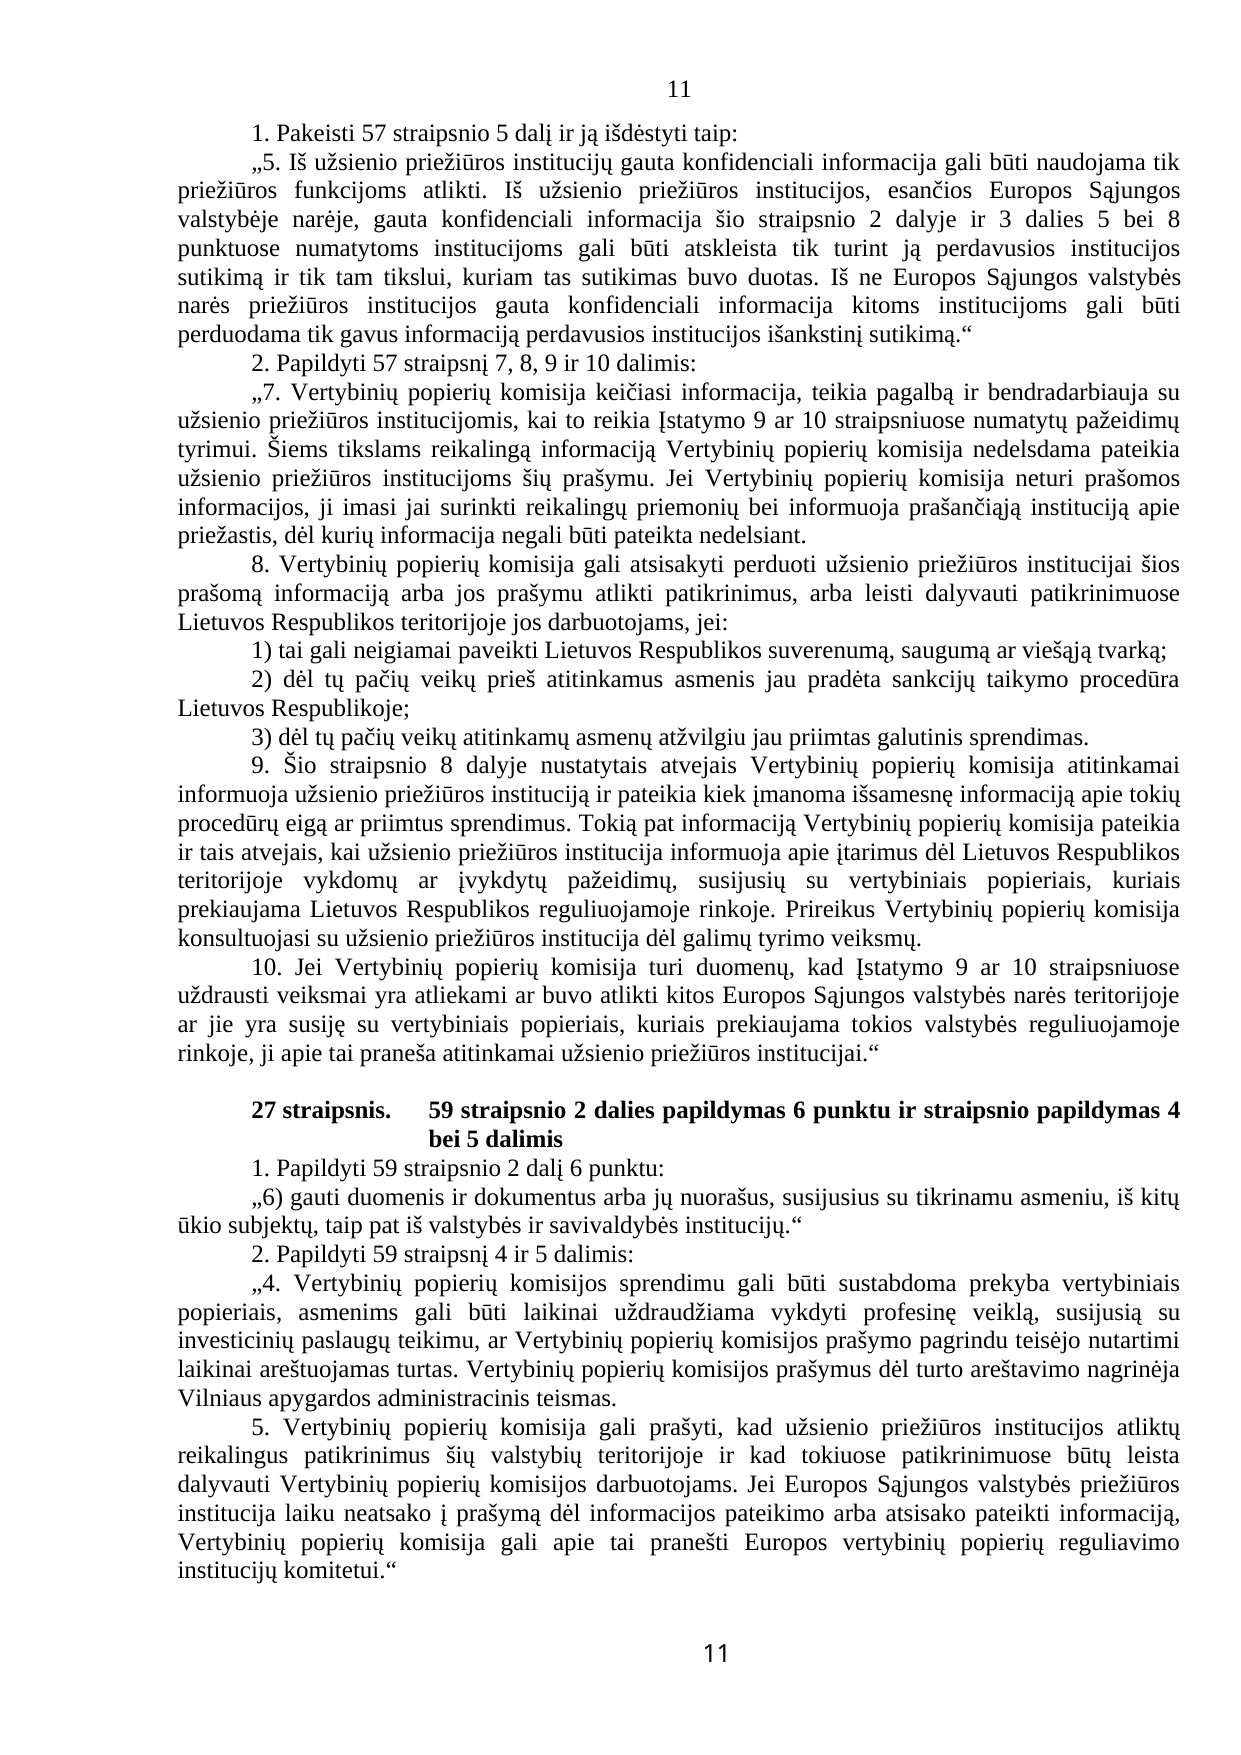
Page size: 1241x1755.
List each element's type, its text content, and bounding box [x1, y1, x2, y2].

text 27 straipsnis. 59 straipsnio 2 dalies papildymas 6 punktu ir straipsnio papildymas 4 bei 5 dalimis [251, 1096, 1181, 1153]
text 2) dėl tų pačių veikų prieš atitinkamus asmenis jau pradėta sankcijų taikymo procedūra Lietuvos Respublikoje; [177, 664, 1181, 722]
text 1) tai gali neigiamai paveikti Lietuvos Respublikos suverenumą, saugumą ar viešąją tvarką; [177, 636, 1181, 664]
text 8. Vertybinių popierių komisija gali atsisakyti perduoti užsienio priežiūros institucijai šios prašomą informaciją arba jos prašymu atlikti patikrinimus, arba leisti dalyvauti patikrinimuose Lietuvos Respublikos teritorijoje jos darbuotojams, jei: [177, 549, 1181, 636]
text 2. Papildyti 57 straipsnį 7, 8, 9 ir 10 dalimis: [177, 348, 1181, 377]
text 10. Jei Vertybinių popierių komisija turi duomenų, kad Įstatymo 9 ar 10 straipsniuose uždrausti veiksmai yra atliekami ar buvo atlikti kitos Europos Sąjungos valstybės narės teritorijoje ar jie yra susiję su vertybiniais popieriais, kuriais prekiaujama tokios valstybės reguliuojamoje rinkoje, ji apie tai praneša atitinkamai užsienio priežiūros institucijai.“ [177, 952, 1181, 1067]
text 2. Papildyti 59 straipsnį 4 ir 5 dalimis: [177, 1239, 1181, 1268]
text 3) dėl tų pačių veikų atitinkamų asmenų atžvilgiu jau priimtas galutinis sprendimas. [177, 722, 1181, 751]
text 9. Šio straipsnio 8 dalyje nustatytais atvejais Vertybinių popierių komisija atitinkamai informuoja užsienio priežiūros instituciją ir pateikia kiek įmanoma išsamesnę informaciją apie tokių procedūrų eigą ar priimtus sprendimus. Tokią pat informaciją Vertybinių popierių komisija pateikia ir tais atvejais, kai užsienio priežiūros institucija informuoja apie įtarimus dėl Lietuvos Respublikos teritorijoje vykdomų ar įvykdytų pažeidimų, susijusių su vertybiniais popieriais, kuriais prekiaujama Lietuvos Respublikos reguliuojamoje rinkoje. Prireikus Vertybinių popierių komisija konsultuojasi su užsienio priežiūros institucija dėl galimų tyrimo veiksmų. [177, 751, 1181, 952]
text 5. Vertybinių popierių komisija gali prašyti, kad užsienio priežiūros institucijos atliktų reikalingus patikrinimus šių valstybių teritorijoje ir kad tokiuose patikrinimuose būtų leista dalyvauti Vertybinių popierių komisijos darbuotojams. Jei Europos Sąjungos valstybės priežiūros institucija laiku neatsako į prašymą dėl informacijos pateikimo arba atsisako pateikti informaciją, Vertybinių popierių komisija gali apie tai pranešti Europos vertybinių popierių reguliavimo institucijų komitetui.“ [177, 1412, 1181, 1584]
text „7. Vertybinių popierių komisija keičiasi informacija, teikia pagalbą ir bendradarbiauja su užsienio priežiūros institucijomis, kai to reikia Įstatymo 9 ar 10 straipsniuose numatytų pažeidimų tyrimui. Šiems tikslams reikalingą informaciją Vertybinių popierių komisija nedelsdama pateikia užsienio priežiūros institucijoms šių prašymu. Jei Vertybinių popierių komisija neturi prašomos informacijos, ji imasi jai surinkti reikalingų priemonių bei informuoja prašančiąją instituciją apie priežastis, dėl kurių informacija negali būti pateikta nedelsiant. [177, 377, 1181, 549]
text „4. Vertybinių popierių komisijos sprendimu gali būti sustabdoma prekyba vertybiniais popieriais, asmenims gali būti laikinai uždraudžiama vykdyti profesinę veiklą, susijusią su investicinių paslaugų teikimu, ar Vertybinių popierių komisijos prašymo pagrindu teisėjo nutartimi laikinai areštuojamas turtas. Vertybinių popierių komisijos prašymus dėl turto areštavimo nagrinėja Vilniaus apygardos administracinis teismas. [177, 1268, 1181, 1412]
text 1. Papildyti 59 straipsnio 2 dalį 6 punktu: [177, 1153, 1181, 1182]
text „6) gauti duomenis ir dokumentus arba jų nuorašus, susijusius su tikrinamu asmeniu, iš kitų ūkio subjektų, taip pat iš valstybės ir savivaldybės institucijų.“ [177, 1182, 1181, 1239]
text 1. Pakeisti 57 straipsnio 5 dalį ir ją išdėstyti taip: [177, 118, 1181, 147]
text „5. Iš užsienio priežiūros institucijų gauta konfidenciali informacija gali būti naudojama tik priežiūros funkcijoms atlikti. Iš užsienio priežiūros institucijos, esančios Europos Sąjungos valstybėje narėje, gauta konfidenciali informacija šio straipsnio 2 dalyje ir 3 dalies 5 bei 8 punktuose numatytoms institucijoms gali būti atskleista tik turint ją perdavusios institucijos sutikimą ir tik tam tikslui, kuriam tas sutikimas buvo duotas. Iš ne Europos Sąjungos valstybės narės priežiūros institucijos gauta konfidenciali informacija kitoms institucijoms gali būti perduodama tik gavus informaciją perdavusios institucijos išankstinį sutikimą.“ [177, 147, 1181, 348]
